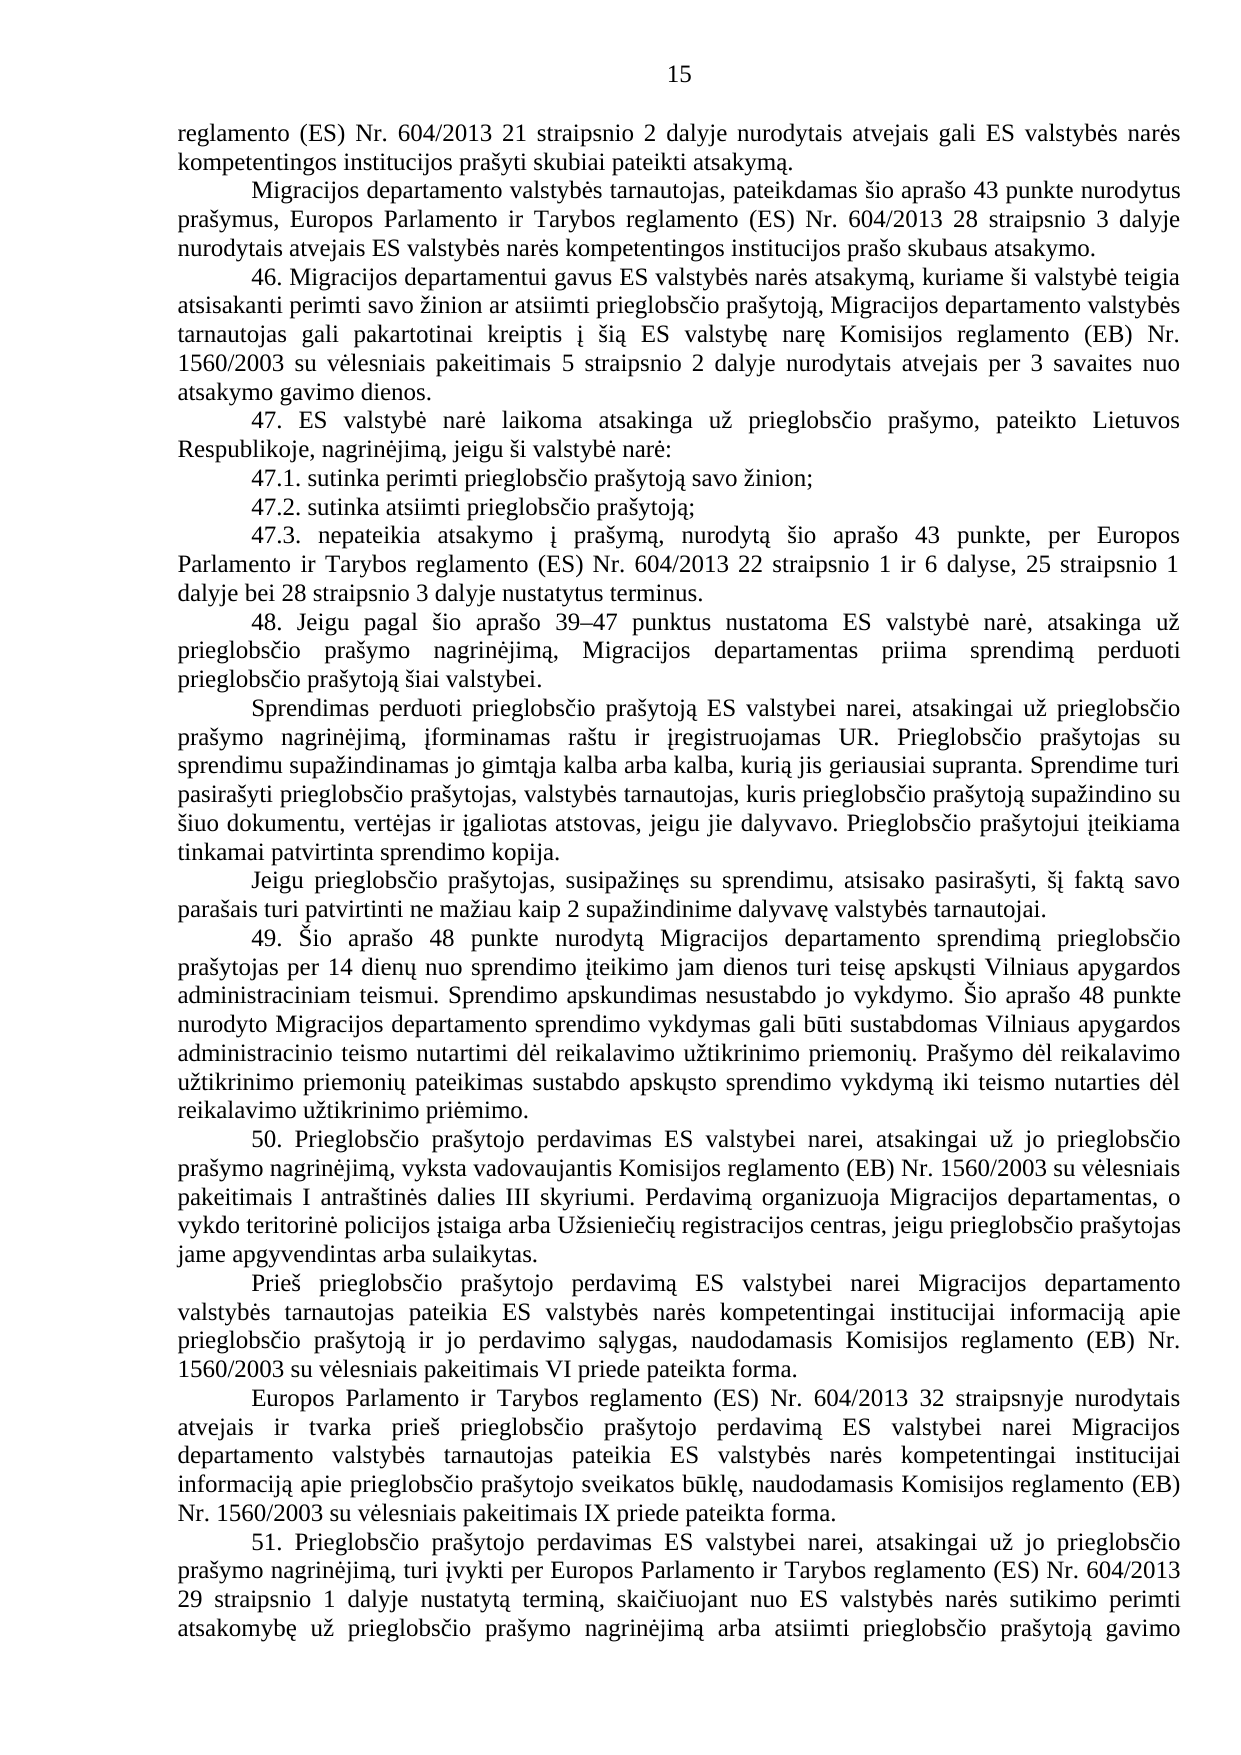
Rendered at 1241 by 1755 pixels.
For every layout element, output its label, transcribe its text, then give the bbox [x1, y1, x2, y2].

text 50. Prieglobsčio prašytojo perdavimas ES valstybei narei, atsakingai už jo prieglobsčio prašymo nagrinėjimą, vyksta vadovaujantis Komisijos reglamento (EB) Nr. 1560/2003 su vėlesniais pakeitimais I antraštinės dalies III skyriumi. Perdavimą organizuoja Migracijos departamentas, o vykdo teritorinė policijos įstaiga arba Užsieniečių registracijos centras, jeigu prieglobsčio prašytojas jame apgyvendintas arba sulaikytas. [177, 1124, 1181, 1268]
text 47. ES valstybė narė laikoma atsakinga už prieglobsčio prašymo, pateikto Lietuvos Respublikoje, nagrinėjimą, jeigu ši valstybė narė: [177, 406, 1181, 463]
text 46. Migracijos departamentui gavus ES valstybės narės atsakymą, kuriame ši valstybė teigia atsisakanti perimti savo žinion ar atsiimti prieglobsčio prašytoją, Migracijos departamento valstybės tarnautojas gali pakartotinai kreiptis į šią ES valstybę narę Komisijos reglamento (EB) Nr. 1560/2003 su vėlesniais pakeitimais 5 straipsnio 2 dalyje nurodytais atvejais per 3 savaites nuo atsakymo gavimo dienos. [177, 262, 1181, 406]
text 51. Prieglobsčio prašytojo perdavimas ES valstybei narei, atsakingai už jo prieglobsčio prašymo nagrinėjimą, turi įvykti per Europos Parlamento ir Tarybos reglamento (ES) Nr. 604/2013 29 straipsnio 1 dalyje nustatytą terminą, skaičiuojant nuo ES valstybės narės sutikimo perimti atsakomybę už prieglobsčio prašymo nagrinėjimą arba atsiimti prieglobsčio prašytoją gavimo [177, 1527, 1181, 1642]
text Europos Parlamento ir Tarybos reglamento (ES) Nr. 604/2013 32 straipsnyje nurodytais atvejais ir tvarka prieš prieglobsčio prašytojo perdavimą ES valstybei narei Migracijos departamento valstybės tarnautojas pateikia ES valstybės narės kompetentingai institucijai informaciją apie prieglobsčio prašytojo sveikatos būklę, naudodamasis Komisijos reglamento (EB) Nr. 1560/2003 su vėlesniais pakeitimais IX priede pateikta forma. [177, 1383, 1181, 1527]
text 47.1. sutinka perimti prieglobsčio prašytoją savo žinion; [177, 463, 1181, 492]
text 47.3. nepateikia atsakymo į prašymą, nurodytą šio aprašo 43 punkte, per Europos Parlamento ir Tarybos reglamento (ES) Nr. 604/2013 22 straipsnio 1 ir 6 dalyse, 25 straipsnio 1 dalyje bei 28 straipsnio 3 dalyje nustatytus terminus. [177, 521, 1181, 607]
text 49. Šio aprašo 48 punkte nurodytą Migracijos departamento sprendimą prieglobsčio prašytojas per 14 dienų nuo sprendimo įteikimo jam dienos turi teisę apskųsti Vilniaus apygardos administraciniam teismui. Sprendimo apskundimas nesustabdo jo vykdymo. Šio aprašo 48 punkte nurodyto Migracijos departamento sprendimo vykdymas gali būti sustabdomas Vilniaus apygardos administracinio teismo nutartimi dėl reikalavimo užtikrinimo priemonių. Prašymo dėl reikalavimo užtikrinimo priemonių pateikimas sustabdo apskųsto sprendimo vykdymą iki teismo nutarties dėl reikalavimo užtikrinimo priėmimo. [177, 923, 1181, 1124]
text Migracijos departamento valstybės tarnautojas, pateikdamas šio aprašo 43 punkte nurodytus prašymus, Europos Parlamento ir Tarybos reglamento (ES) Nr. 604/2013 28 straipsnio 3 dalyje nurodytais atvejais ES valstybės narės kompetentingos institucijos prašo skubaus atsakymo. [177, 176, 1181, 262]
text 48. Jeigu pagal šio aprašo 39–47 punktus nustatoma ES valstybė narė, atsakinga už prieglobsčio prašymo nagrinėjimą, Migracijos departamentas priima sprendimą perduoti prieglobsčio prašytoją šiai valstybei. [177, 607, 1181, 693]
text Jeigu prieglobsčio prašytojas, susipažinęs su sprendimu, atsisako pasirašyti, šį faktą savo parašais turi patvirtinti ne mažiau kaip 2 supažindinime dalyvavę valstybės tarnautojai. [177, 866, 1181, 923]
text reglamento (ES) Nr. 604/2013 21 straipsnio 2 dalyje nurodytais atvejais gali ES valstybės narės kompetentingos institucijos prašyti skubiai pateikti atsakymą. [177, 118, 1181, 176]
text 47.2. sutinka atsiimti prieglobsčio prašytoją; [177, 492, 1181, 521]
text Sprendimas perduoti prieglobsčio prašytoją ES valstybei narei, atsakingai už prieglobsčio prašymo nagrinėjimą, įforminamas raštu ir įregistruojamas UR. Prieglobsčio prašytojas su sprendimu supažindinamas jo gimtąja kalba arba kalba, kurią jis geriausiai supranta. Sprendime turi pasirašyti prieglobsčio prašytojas, valstybės tarnautojas, kuris prieglobsčio prašytoją supažindino su šiuo dokumentu, vertėjas ir įgaliotas atstovas, jeigu jie dalyvavo. Prieglobsčio prašytojui įteikiama tinkamai patvirtinta sprendimo kopija. [177, 693, 1181, 866]
text Prieš prieglobsčio prašytojo perdavimą ES valstybei narei Migracijos departamento valstybės tarnautojas pateikia ES valstybės narės kompetentingai institucijai informaciją apie prieglobsčio prašytoją ir jo perdavimo sąlygas, naudodamasis Komisijos reglamento (EB) Nr. 1560/2003 su vėlesniais pakeitimais VI priede pateikta forma. [177, 1268, 1181, 1383]
